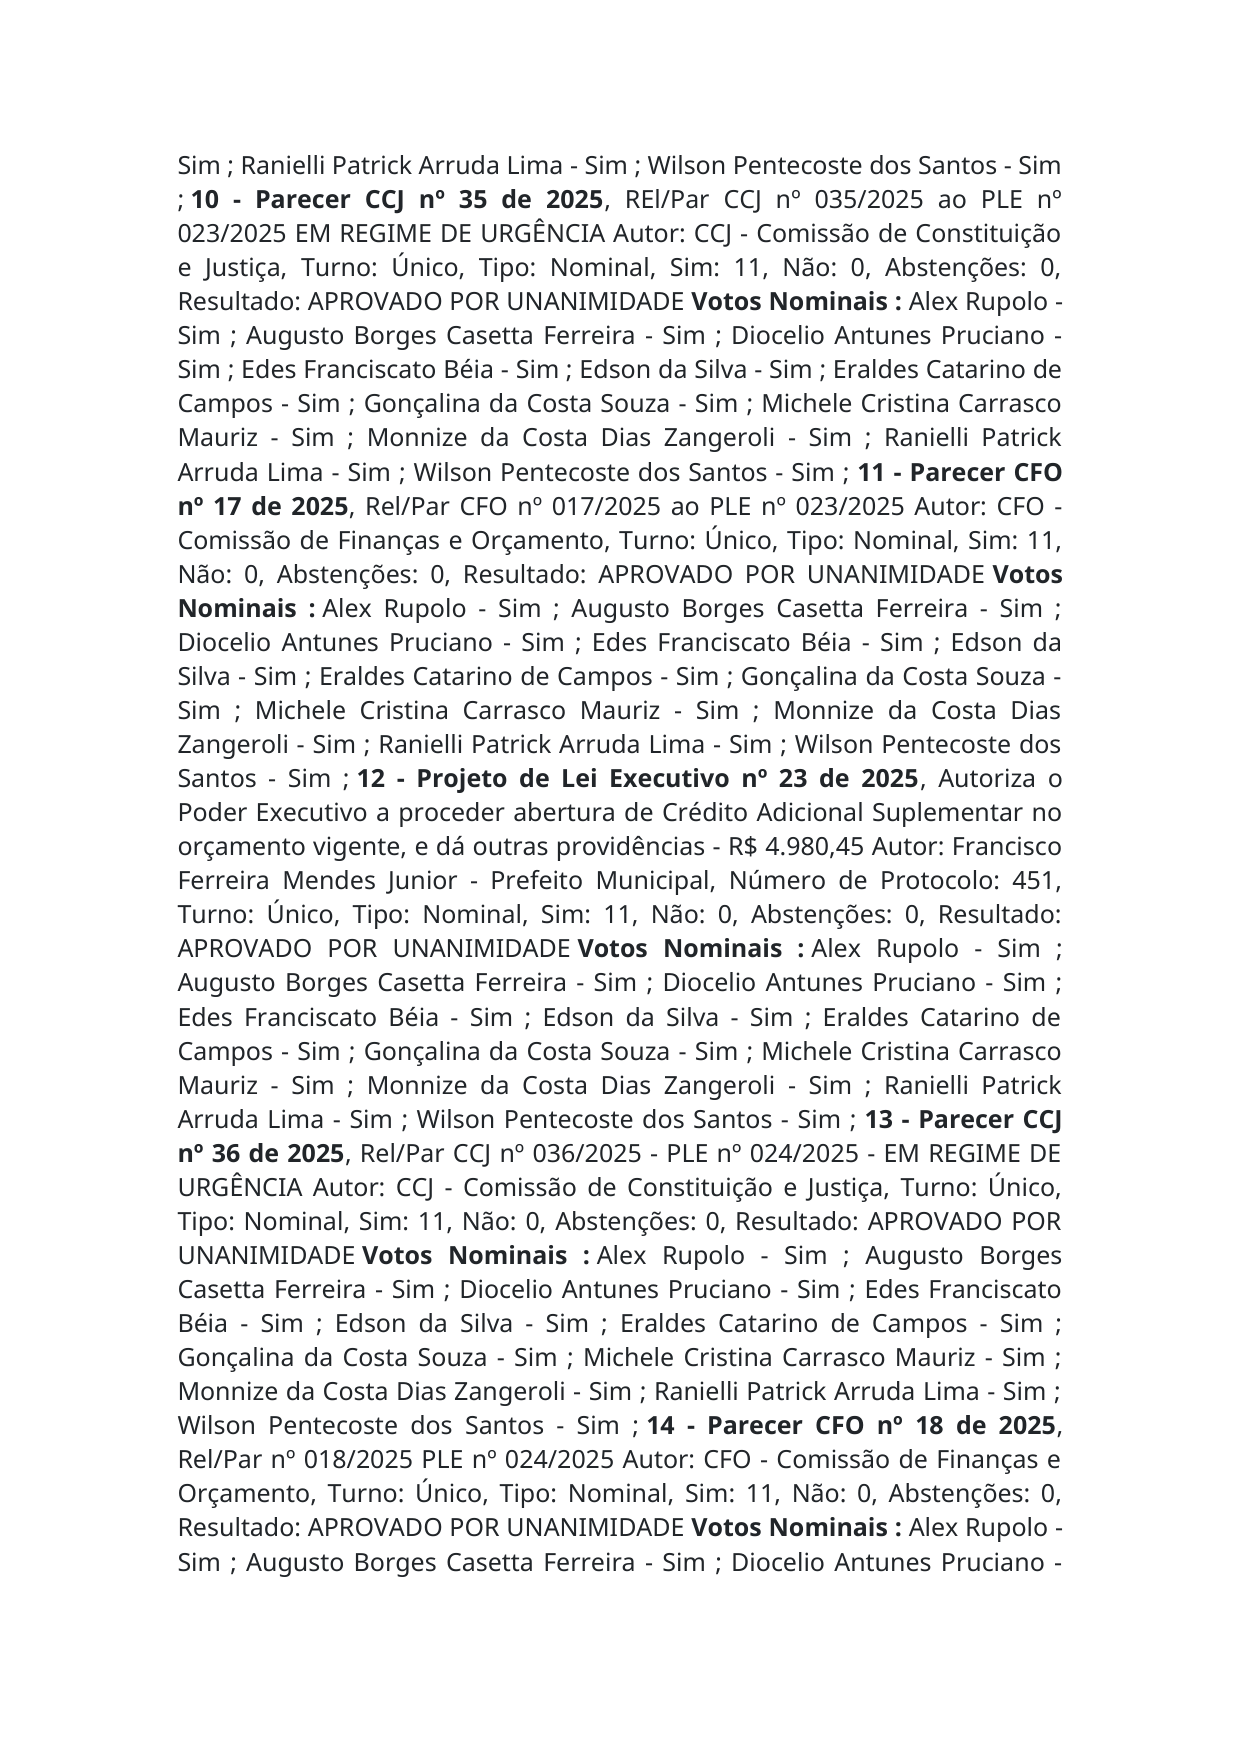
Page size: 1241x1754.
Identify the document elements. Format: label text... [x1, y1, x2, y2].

text - Sim ; Ranielli Patrick Arruda Lima - Sim ; Wilson Pentecoste dos Santos - Sim ; 10 - Parecer CCJ nº 35 de 2025, REl/Par CCJ nº 035/2025 ao PLE nº 023/2025 EM REGIME DE URGÊNCIA Autor: CCJ - Comissão de Constituição e Justiça, Turno: Único, Tipo: Nominal, Sim: 11, Não: 0, Abstenções: 0, Resultado: APROVADO POR UNANIMIDADE Votos Nominais : Alex Rupolo - Sim ; Augusto Borges Casetta Ferreira - Sim ; Diocelio Antunes Pruciano - Sim ; Edes Franciscato Béia - Sim ; Edson da Silva - Sim ; Eraldes Catarino de Campos - Sim ; Gonçalina da Costa Souza - Sim ; Michele Cristina Carrasco Mauriz - Sim ; Monnize da Costa Dias Zangeroli - Sim ; Ranielli Patrick Arruda Lima - Sim ; Wilson Pentecoste dos Santos - Sim ; 11 - Parecer CFO nº 17 de 2025, Rel/Par CFO nº 017/2025 ao PLE nº 023/2025 Autor: CFO - Comissão de Finanças e Orçamento, Turno: Único, Tipo: Nominal, Sim: 11, Não: 0, Abstenções: 0, Resultado: APROVADO POR UNANIMIDADE Votos Nominais : Alex Rupolo - Sim ; Augusto Borges Casetta Ferreira - Sim ; Diocelio Antunes Pruciano - Sim ; Edes Franciscato Béia - Sim ; Edson da Silva - Sim ; Eraldes Catarino de Campos - Sim ; Gonçalina da Costa Souza - Sim ; Michele Cristina Carrasco Mauriz - Sim ; Monnize da Costa Dias Zangeroli - Sim ; Ranielli Patrick Arruda Lima - Sim ; Wilson Pentecoste dos Santos - Sim ; 12 - Projeto de Lei Executivo nº 23 de 2025, Autoriza o Poder Executivo a proceder abertura de Crédito Adicional Suplementar no orçamento vigente, e dá outras providências - R$ 4.980,45 Autor: Francisco Ferreira Mendes Junior - Prefeito Municipal, Número de Protocolo: 451, Turno: Único, Tipo: Nominal, Sim: 11, Não: 0, Abstenções: 0, Resultado: APROVADO POR UNANIMIDADE Votos Nominais : Alex Rupolo - Sim ; Augusto Borges Casetta Ferreira - Sim ; Diocelio Antunes Pruciano - Sim ; Edes Franciscato Béia - Sim ; Edson da Silva - Sim ; Eraldes Catarino de Campos - Sim ; Gonçalina da Costa Souza - Sim ; Michele Cristina Carrasco Mauriz - Sim ; Monnize da Costa Dias Zangeroli - Sim ; Ranielli Patrick Arruda Lima - Sim ; Wilson Pentecoste dos Santos - Sim ; 13 - Parecer CCJ nº 36 de 2025, Rel/Par CCJ nº 036/2025 - PLE nº 024/2025 - EM REGIME DE URGÊNCIA Autor: CCJ - Comissão de Constituição e Justiça, Turno: Único, Tipo: Nominal, Sim: 11, Não: 0, Abstenções: 0, Resultado: APROVADO POR UNANIMIDADE Votos Nominais : Alex Rupolo - Sim ; Augusto Borges Casetta Ferreira - Sim ; Diocelio Antunes Pruciano - Sim ; Edes Franciscato Béia - Sim ; Edson da Silva - Sim ; Eraldes Catarino de Campos - Sim ; Gonçalina da Costa Souza - Sim ; Michele Cristina Carrasco Mauriz - Sim ; Monnize da Costa Dias Zangeroli - Sim ; Ranielli Patrick Arruda Lima - Sim ; Wilson Pentecoste dos Santos - Sim ; 14 - Parecer CFO nº 18 de 2025, Rel/Par nº 018/2025 PLE nº 024/2025 Autor: CFO - Comissão de Finanças e Orçamento, Turno: Único, Tipo: Nominal, Sim: 11, Não: 0, Abstenções: 0, Resultado: APROVADO POR UNANIMIDADE Votos Nominais : Alex Rupolo - Sim ; Augusto Borges Casetta Ferreira - Sim ; Diocelio Antunes Pruciano [177, 148, 1063, 1578]
